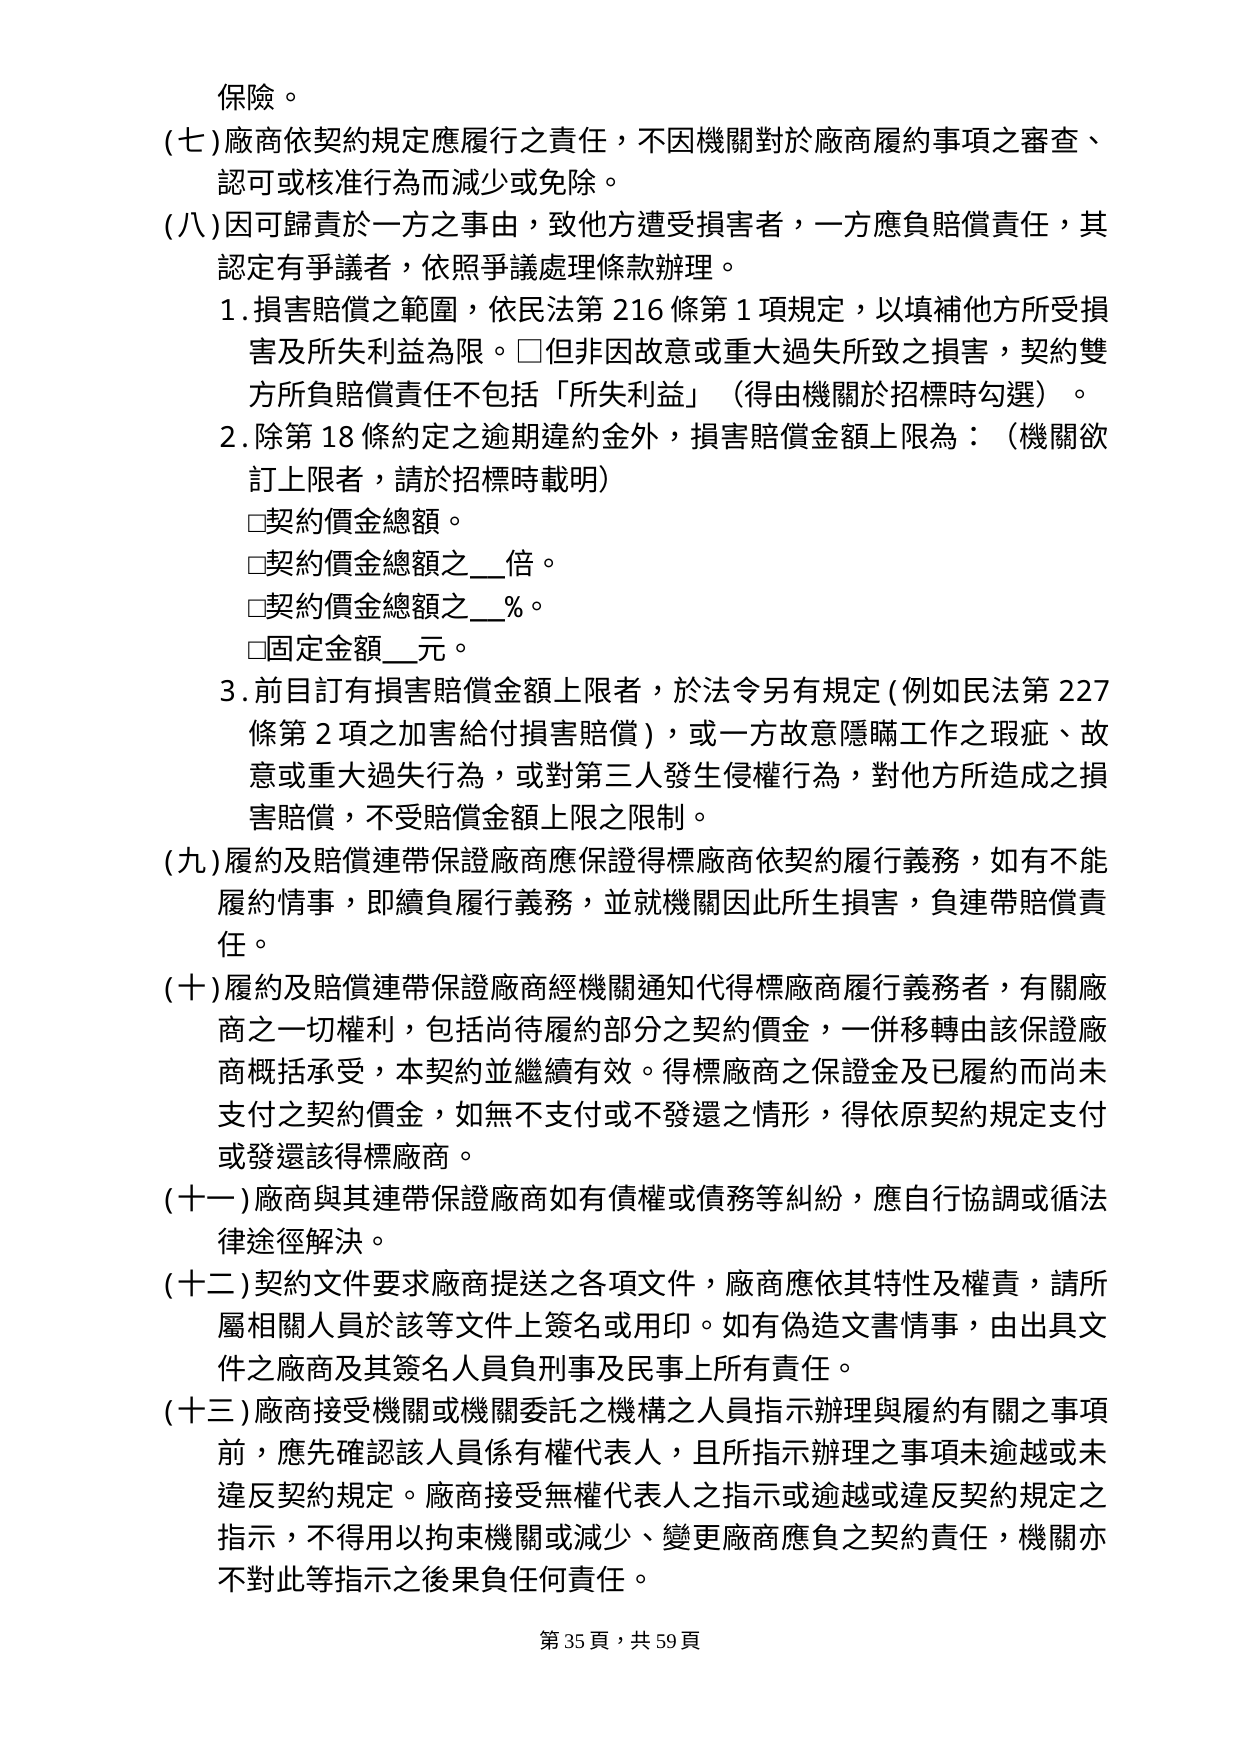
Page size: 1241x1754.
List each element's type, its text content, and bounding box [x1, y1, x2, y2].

text 1.損害賠償之範圍，依民法第216條第1項規定，以填補他方所受損害及所失利益為限。□但非因故意或重大過失所致之損害，契約雙方所負賠償責任不包括「所失利益」（得由機關於招標時勾選）。 [218, 287, 1110, 414]
text (十三)廠商接受機關或機關委託之機構之人員指示辦理與履約有關之事項前，應先確認該人員係有權代表人，且所指示辦理之事項未逾越或未違反契約規定。廠商接受無權代表人之指示或逾越或違反契約規定之指示，不得用以拘束機關或減少、變更廠商應負之契約責任，機關亦不對此等指示之後果負任何責任。 [159, 1387, 1110, 1599]
text (八)因可歸責於一方之事由，致他方遭受損害者，一方應負賠償責任，其認定有爭議者，依照爭議處理條款辦理。 [159, 202, 1110, 287]
text 2.除第18條約定之逾期違約金外，損害賠償金額上限為：（機關欲訂上限者，請於招標時載明） [218, 414, 1110, 498]
text □契約價金總額之__%。 [248, 583, 1110, 626]
text (六)機關對於廠商、分包廠商及其人員因履約所致之人體傷亡或財物損失，不負賠償責任。對於人體傷亡或財物損失之風險，廠商應投保必要之保險。 [159, 75, 1110, 117]
text □契約價金總額之__倍。 [248, 541, 1110, 583]
text □契約價金總額。 [248, 498, 1110, 541]
text (九)履約及賠償連帶保證廠商應保證得標廠商依契約履行義務，如有不能履約情事，即續負履行義務，並就機關因此所生損害，負連帶賠償責任。 [159, 837, 1110, 964]
text (十二)契約文件要求廠商提送之各項文件，廠商應依其特性及權責，請所屬相關人員於該等文件上簽名或用印。如有偽造文書情事，由出具文件之廠商及其簽名人員負刑事及民事上所有責任。 [159, 1261, 1110, 1387]
text (十一)廠商與其連帶保證廠商如有債權或債務等糾紛，應自行協調或循法律途徑解決。 [159, 1176, 1110, 1261]
text 3.前目訂有損害賠償金額上限者，於法令另有規定(例如民法第227條第2項之加害給付損害賠償)，或一方故意隱瞞工作之瑕疵、故意或重大過失行為，或對第三人發生侵權行為，對他方所造成之損害賠償，不受賠償金額上限之限制。 [218, 668, 1110, 837]
text (十)履約及賠償連帶保證廠商經機關通知代得標廠商履行義務者，有關廠商之一切權利，包括尚待履約部分之契約價金，一併移轉由該保證廠商概括承受，本契約並繼續有效。得標廠商之保證金及已履約而尚未支付之契約價金，如無不支付或不發還之情形，得依原契約規定支付或發還該得標廠商。 [159, 964, 1110, 1176]
text □固定金額__元。 [248, 626, 1110, 668]
text (七)廠商依契約規定應履行之責任，不因機關對於廠商履約事項之審查、認可或核准行為而減少或免除。 [159, 117, 1110, 202]
